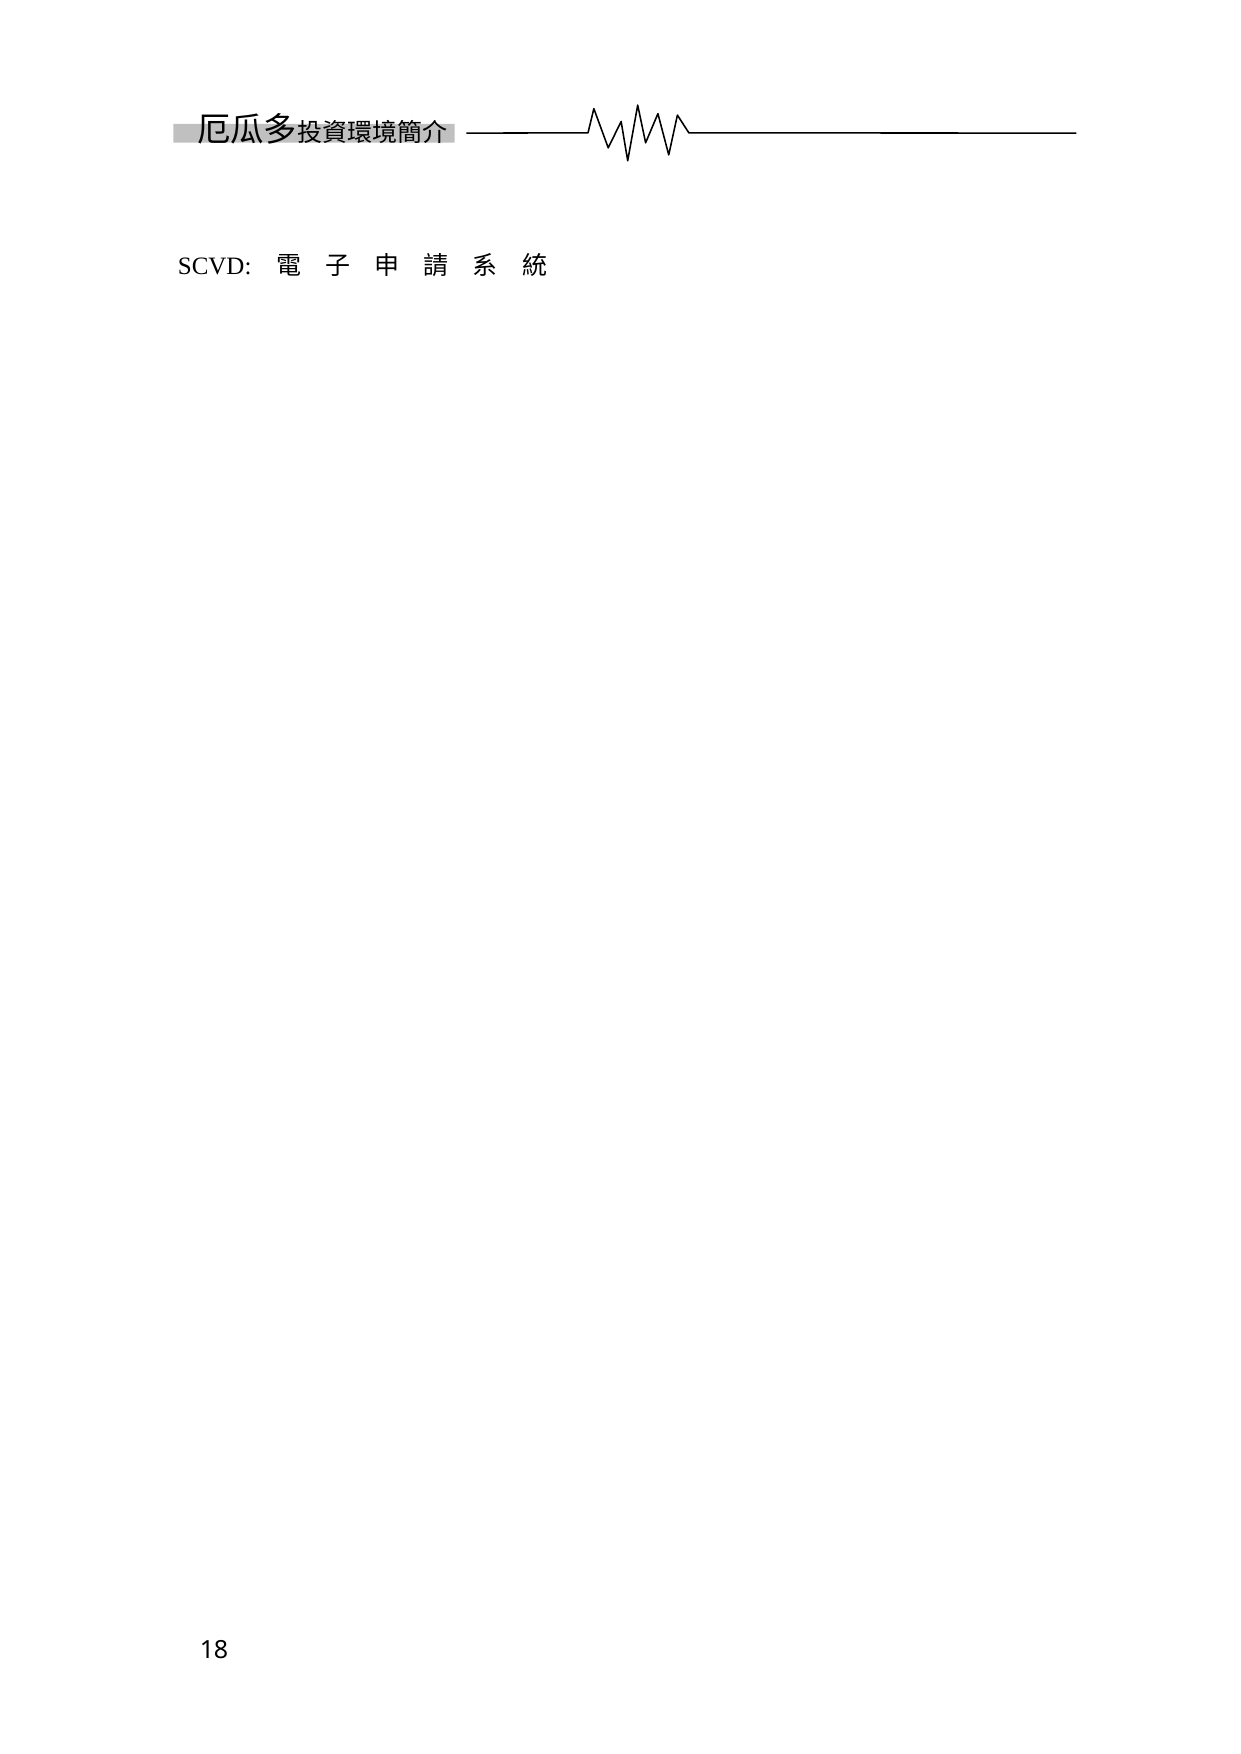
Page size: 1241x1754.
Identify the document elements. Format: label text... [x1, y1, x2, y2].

text SCVD: 電子申請系統 [178, 237, 1063, 291]
